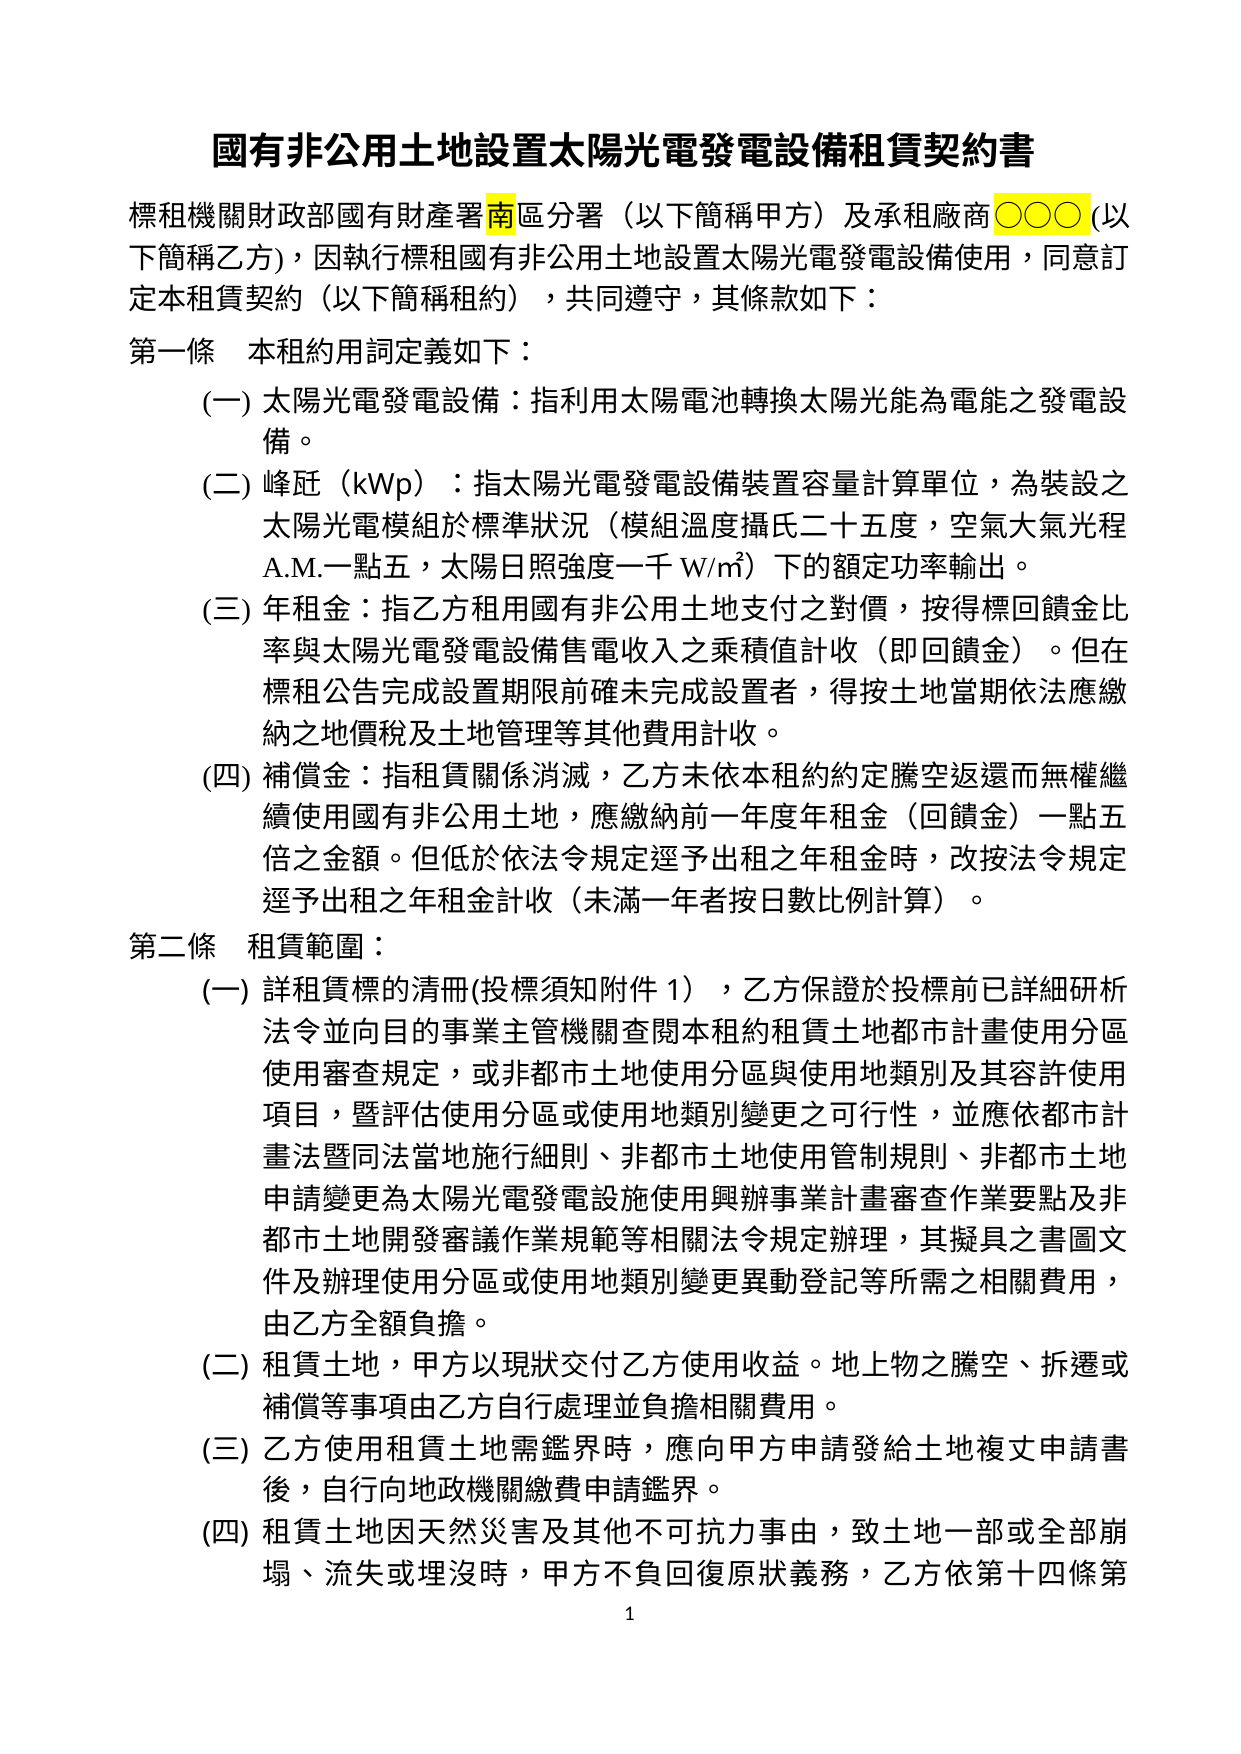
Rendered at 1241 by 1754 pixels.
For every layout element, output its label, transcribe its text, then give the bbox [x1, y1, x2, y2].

list 租賃土地因天然災害及其他不可抗力事由，致土地一部或全部崩塌、流失或埋沒時，甲方不負回復原狀義務，乙方依第十四條第 [202, 1509, 1130, 1592]
list 太陽光電發電設備：指利用太陽電池轉換太陽光能為電能之發電設備。 [202, 378, 1130, 461]
list 本租約用詞定義如下： [128, 324, 1130, 372]
list 乙方使用租賃土地需鑑界時，應向甲方申請發給土地複丈申請書後，自行向地政機關繳費申請鑑界。 [202, 1426, 1130, 1509]
text 標租機關財政部國有財產署南區分署（以下簡稱甲方）及承租廠商○○○ (以下簡稱乙方)，因執行標租國有非公用土地設置太陽光電發電設備使用，同意訂定本租賃契約（以下簡稱租約），共同遵守，其條款如下： [128, 193, 1130, 318]
list 詳租賃標的清冊(投標須知附件1），乙方保證於投標前已詳細研析法令並向目的事業主管機關查閱本租約租賃土地都市計畫使用分區使用審查規定，或非都市土地使用分區與使用地類別及其容許使用項目，暨評估使用分區或使用地類別變更之可行性，並應依都市計畫法暨同法當地施行細則、非都市土地使用管制規則、非都市土地申請變更為太陽光電發電設施使用興辦事業計畫審查作業要點及非都市土地開發審議作業規範等相關法令規定辦理，其擬具之書圖文件及辦理使用分區或使用地類別變更異動登記等所需之相關費用，由乙方全額負擔。 [202, 967, 1130, 1342]
list 年租金：指乙方租用國有非公用土地支付之對價，按得標回饋金比率與太陽光電發電設備售電收入之乘積值計收（即回饋金）。但在標租公告完成設置期限前確未完成設置者，得按土地當期依法應繳納之地價稅及土地管理等其他費用計收。 [202, 586, 1130, 753]
list 峰瓩（kWp）：指太陽光電發電設備裝置容量計算單位，為裝設之太陽光電模組於標準狀況（模組溫度攝氏二十五度，空氣大氣光程A.M.一點五，太陽日照強度一千W/㎡）下的額定功率輸出。 [202, 461, 1130, 586]
list 租賃範圍： [128, 919, 1130, 967]
text 國有非公用土地設置太陽光電發電設備租賃契約書 [116, 121, 1130, 175]
list 補償金：指租賃關係消滅，乙方未依本租約約定騰空返還而無權繼續使用國有非公用土地，應繳納前一年度年租金（回饋金）一點五倍之金額。但低於依法令規定逕予出租之年租金時，改按法令規定逕予出租之年租金計收（未滿一年者按日數比例計算）。 [202, 753, 1130, 919]
list 租賃土地，甲方以現狀交付乙方使用收益。地上物之騰空、拆遷或補償等事項由乙方自行處理並負擔相關費用。 [202, 1342, 1130, 1426]
